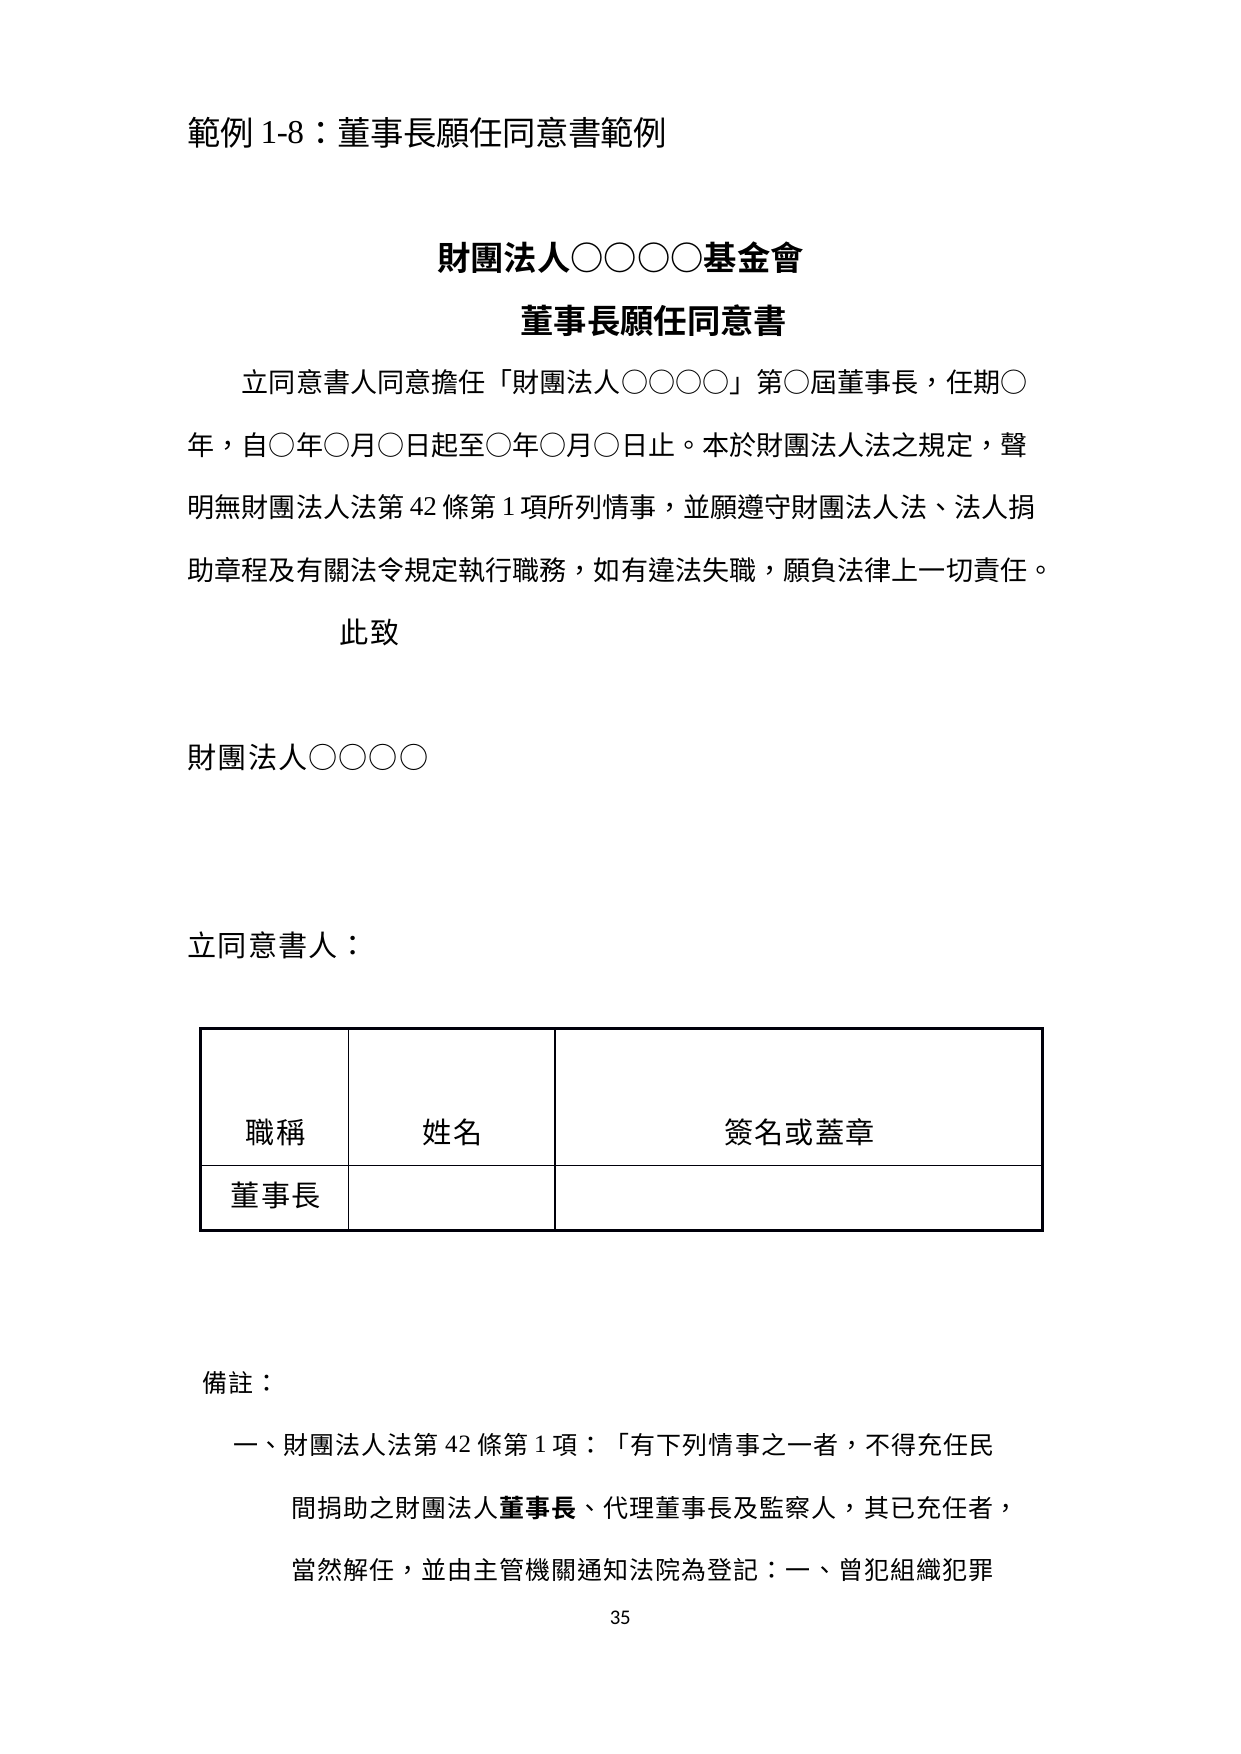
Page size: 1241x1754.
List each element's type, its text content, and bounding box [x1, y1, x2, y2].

table_header 姓名 [349, 1030, 554, 1164]
text 財團法人○○○○基金會 [187, 214, 1053, 277]
text 備註： [202, 1339, 1014, 1402]
text 此致 [187, 589, 1053, 652]
text 財團法人○○○○ [187, 714, 1053, 777]
text 立同意書人： [187, 902, 1053, 964]
text 董事長願任同意書 [187, 277, 1053, 339]
table_header 簽名或蓋章 [556, 1030, 1041, 1164]
list 財團法人法第42條第1項：「有下列情事之一者，不得充任民間捐助之財團法人董事長、代理董事長及監察人，其已充任者，當然解任，並由主管機關通知法院為登記：一、曾犯組織犯罪防制條例規定之罪，經有罪判決確定，尚未執行、執行未畢、執行完畢或赦免後未滿二年。但受緩刑宣告者，不在此限。二、曾犯詐欺、背信、侵占或貪污罪，經判處有期徒刑一年以上之刑確定，尚未執行、執行未畢、執行完畢或赦免後未滿二年。但受緩刑宣告者，不在此限。三、使用票據經拒絕往來尚未期滿。四、受破產宣告或依消費者債務清理條例經裁定開始清算程序，尚未復權。五、受監護或輔助宣告，尚未撤銷。 [233, 1402, 1014, 1589]
text 立同意書人同意擔任「財團法人○○○○」第○屆董事長，任期○年，自○年○月○日起至○年○月○日止。本於財團法人法之規定，聲明無財團法人法第42條第1項所列情事，並願遵守財團法人法、法人捐助章程及有關法令規定執行職務，如有違法失職，願負法律上一切責任。 [187, 339, 1053, 589]
subtitle 範例1-8：董事長願任同意書範例 [187, 89, 1053, 152]
table_cell [556, 1166, 1041, 1228]
table_cell [349, 1166, 554, 1228]
table_cell 董事長 [202, 1166, 348, 1228]
table_header 職稱 [202, 1030, 348, 1164]
